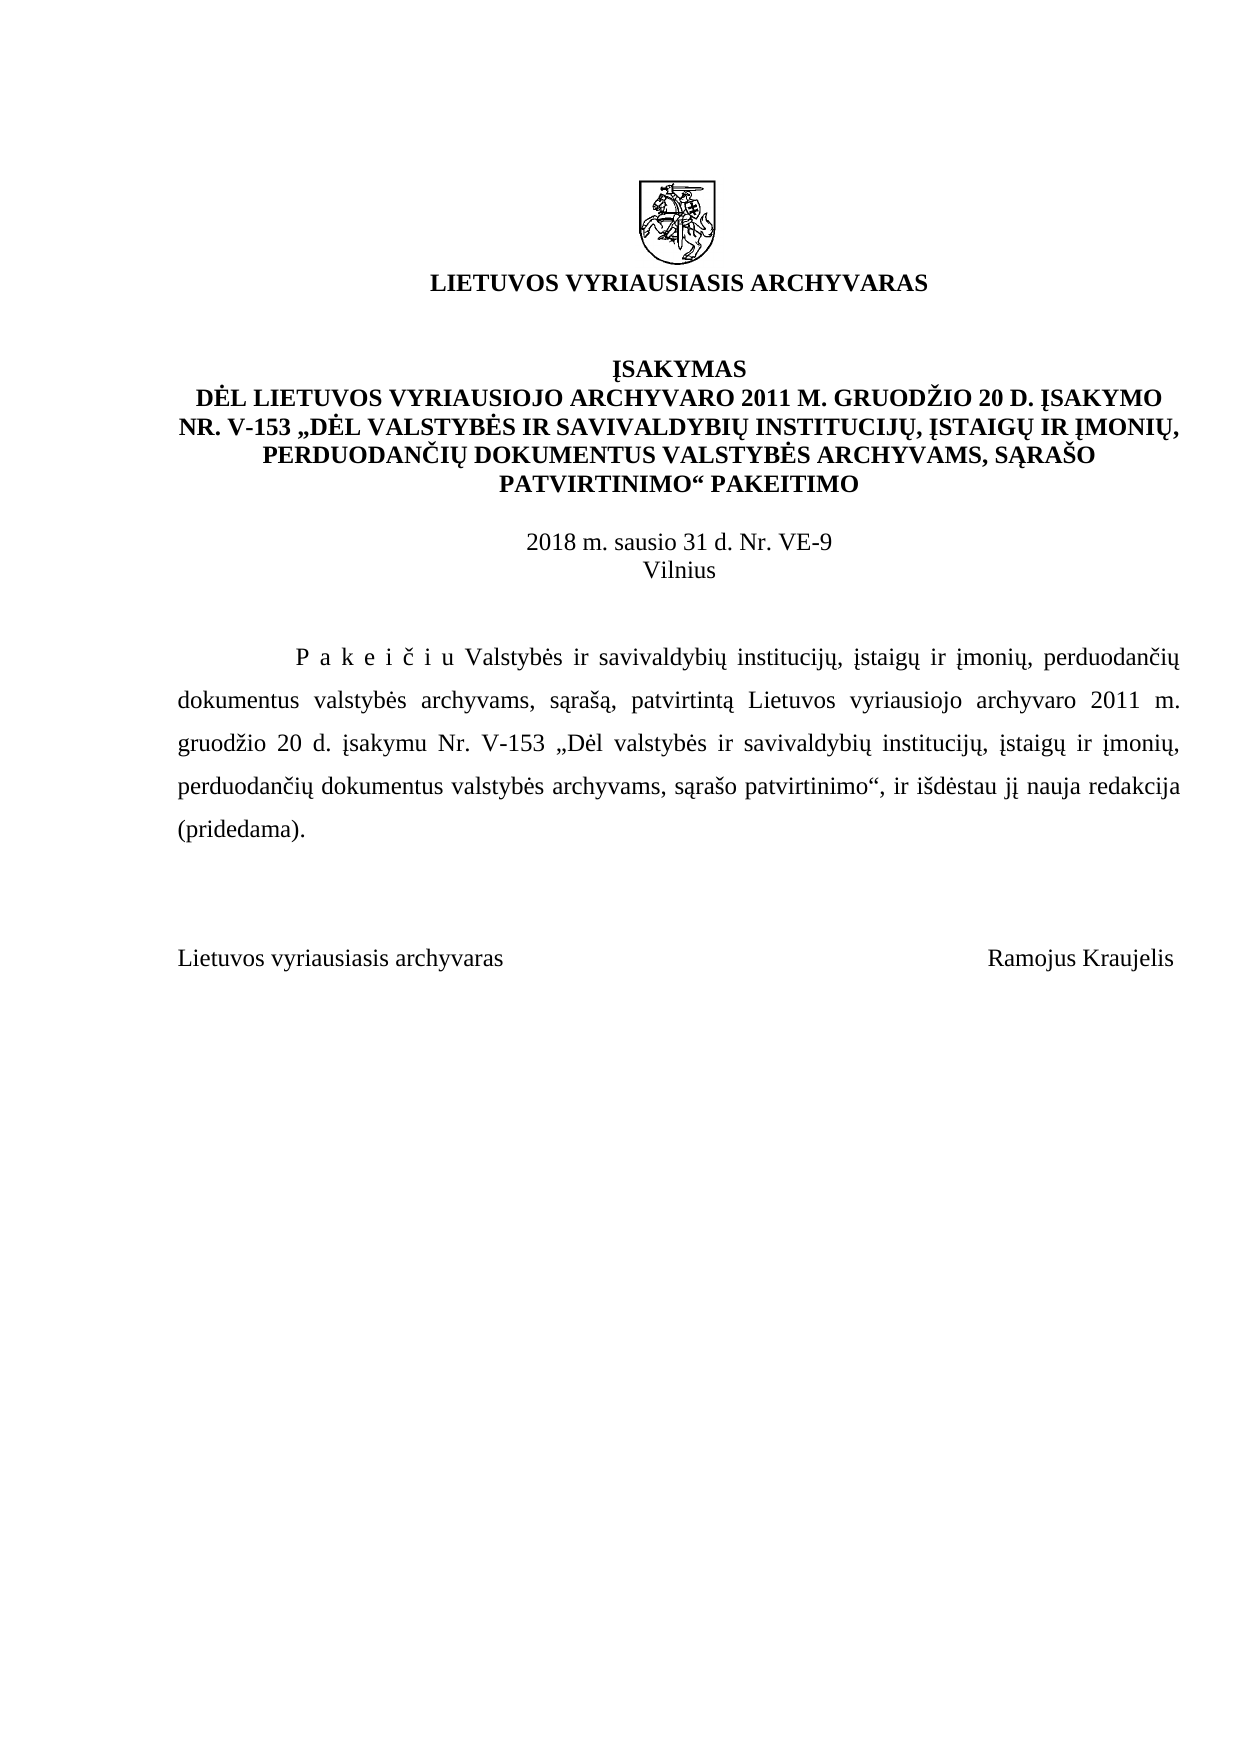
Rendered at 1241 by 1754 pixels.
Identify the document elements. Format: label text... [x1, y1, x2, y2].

text Vilnius [177, 555, 1181, 584]
text LIETUVOS VYRIAUSIASIS ARCHYVARAS [177, 268, 1181, 297]
text ĮSAKYMAS [177, 354, 1181, 383]
text DĖL LIETUVOS VYRIAUSIOJO ARCHYVARO 2011 M. GRUODŽIO 20 D. ĮSAKYMO NR. V-153 „DĖL VALSTYBĖS IR SAVIVALDYBIŲ INSTITUCIJŲ, ĮSTAIGŲ IR ĮMONIŲ, PERDUODANČIŲ DOKUMENTUS VALSTYBĖS ARCHYVAMS, SĄRAŠO PATVIRTINIMO“ PAKEITIMO [177, 383, 1181, 498]
text 2018 m. sausio 31 d. Nr. VE-9 [177, 527, 1181, 555]
text Lietuvos vyriausiasis archyvaras Ramojus Kraujelis [177, 943, 1181, 972]
text P a k e i č i u Valstybės ir savivaldybių institucijų, įstaigų ir įmonių, perduodančių dokumentus valstybės archyvams, sąrašą, patvirtintą Lietuvos vyriausiojo archyvaro 2011 m. gruodžio 20 d. įsakymu Nr. V-153 „Dėl valstybės ir savivaldybių institucijų, įstaigų ir įmonių, perduodančių dokumentus valstybės archyvams, sąrašo patvirtinimo“, ir išdėstau jį nauja redakcija (pridedama). [177, 642, 1181, 843]
